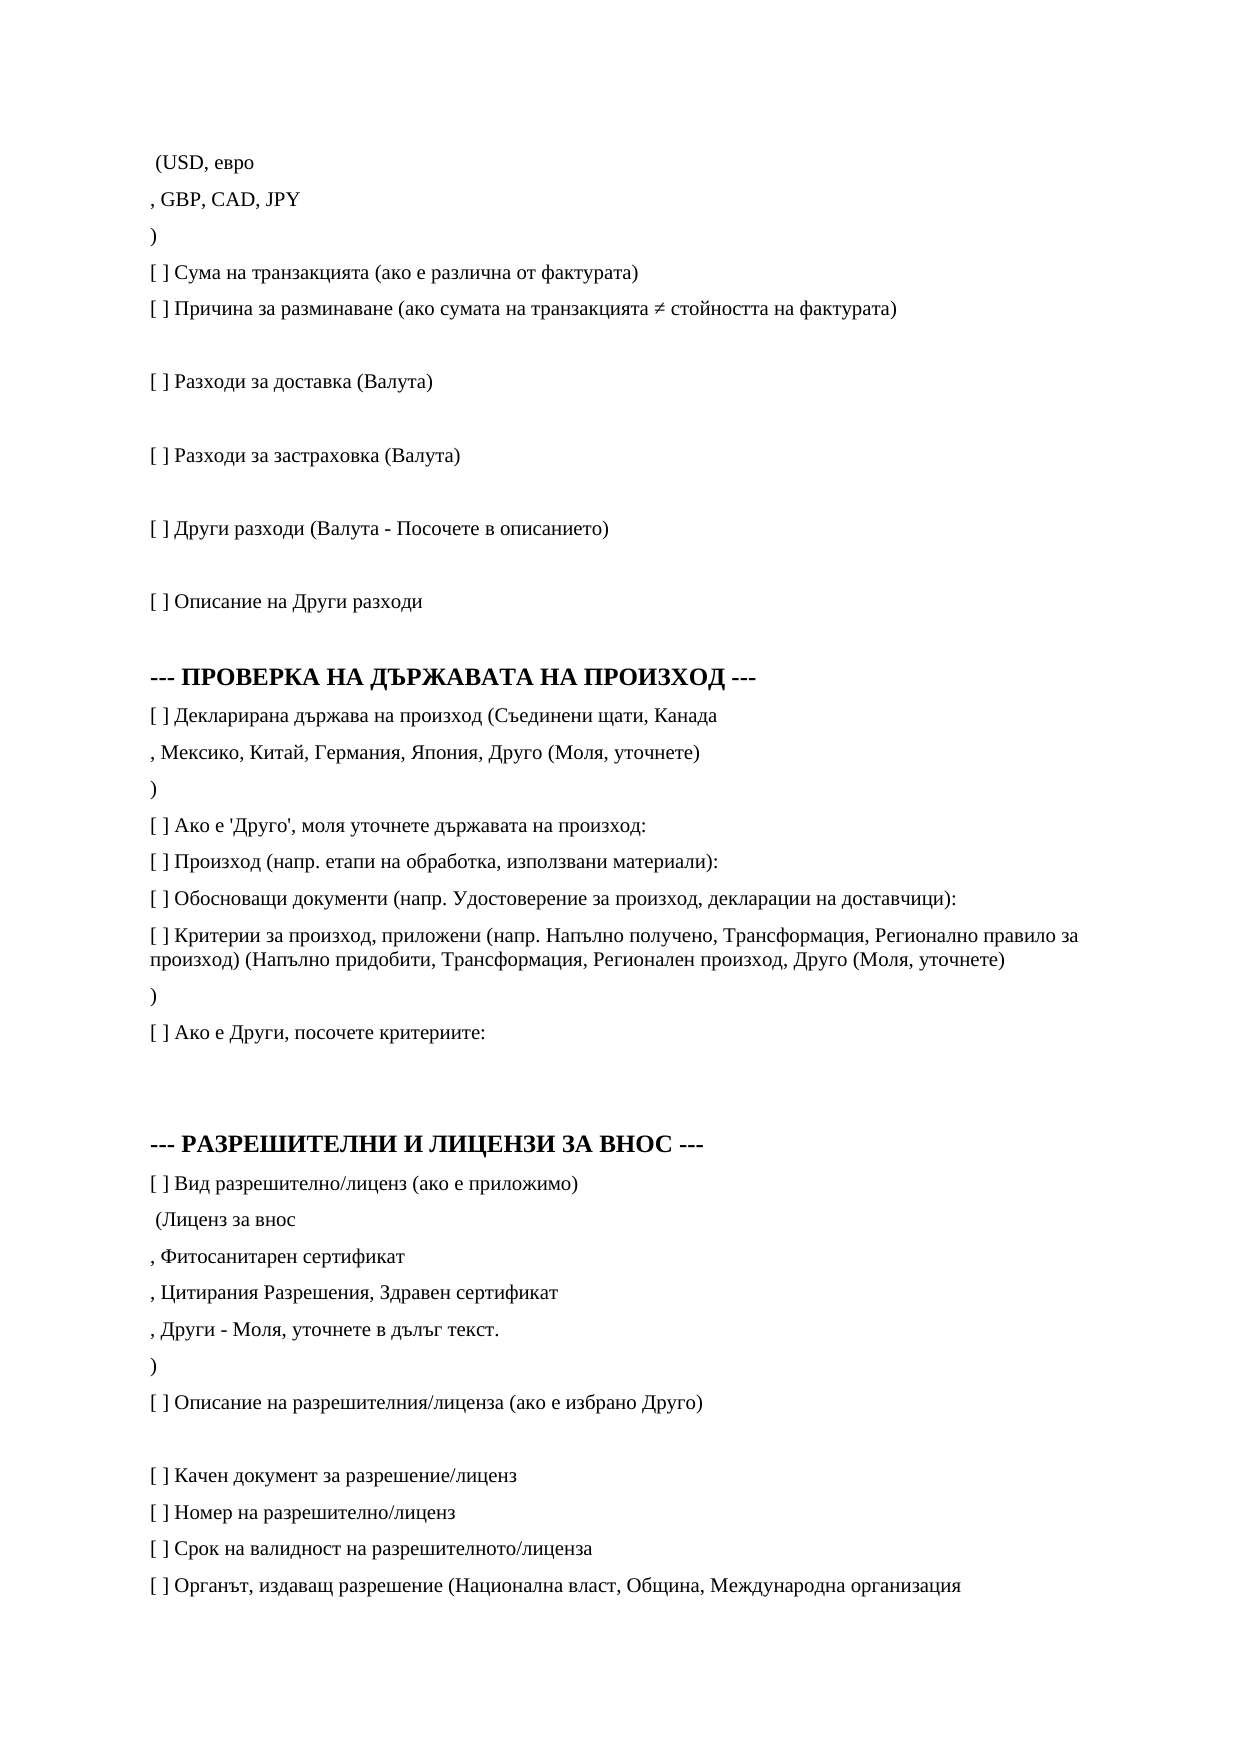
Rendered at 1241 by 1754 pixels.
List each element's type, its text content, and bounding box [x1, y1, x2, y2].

text --- ПРОВЕРКА НА ДЪРЖАВАТА НА ПРОИЗХОД --- [150, 662, 1090, 691]
text [ ] Обосноващи документи (напр. Удостоверение за произход, декларации на доставчици): [150, 886, 1090, 910]
text (Лиценз за внос [150, 1207, 1090, 1231]
text [ ] Произход (напр. етапи на обработка, използвани материали): [150, 849, 1090, 873]
text , Фитосанитарен сертификат [150, 1244, 1090, 1268]
text [ ] Ако е 'Друго', моля уточнете държавата на произход: [150, 813, 1090, 837]
text [ ] Описание на разрешителния/лиценза (ако е избрано Друго) [150, 1390, 1090, 1414]
text (USD, евро [150, 150, 1090, 174]
text ) [150, 776, 1090, 800]
text , Мексико, Китай, Германия, Япония, Друго (Моля, уточнете) [150, 740, 1090, 764]
text [ ] Други разходи (Валута - Посочете в описанието) [150, 516, 1090, 540]
text , Цитирания Разрешения, Здравен сертификат [150, 1280, 1090, 1304]
text [ ] Описание на Други разходи [150, 589, 1090, 613]
text [ ] Органът, издаващ разрешение (Национална власт, Община, Международна организация [150, 1573, 1090, 1597]
text [ ] Декларирана държава на произход (Съединени щати, Канада [150, 703, 1090, 727]
text [ ] Номер на разрешително/лиценз [150, 1500, 1090, 1524]
text ) [150, 223, 1090, 247]
text [ ] Разходи за доставка (Валута) [150, 369, 1090, 393]
text ) [150, 1353, 1090, 1377]
text [ ] Качен документ за разрешение/лиценз [150, 1463, 1090, 1487]
text [ ] Вид разрешително/лиценз (ако е приложимо) [150, 1171, 1090, 1195]
text [ ] Критерии за произход, приложени (напр. Напълно получено, Трансформация, Регионално правило за произход) (Напълно придобити, Трансформация, Регионален произход, Друго (Моля, уточнете) [150, 922, 1090, 971]
text ) [150, 983, 1090, 1007]
text [ ] Разходи за застраховка (Валута) [150, 442, 1090, 467]
text [ ] Срок на валидност на разрешителното/лиценза [150, 1536, 1090, 1560]
text [ ] Сума на транзакцията (ако е различна от фактурата) [150, 260, 1090, 284]
text [ ] Ако е Други, посочете критериите: [150, 1020, 1090, 1044]
text , Други - Моля, уточнете в дълъг текст. [150, 1317, 1090, 1341]
text --- РАЗРЕШИТЕЛНИ И ЛИЦЕНЗИ ЗА ВНОС --- [150, 1129, 1090, 1158]
text , GBP, CAD, JPY [150, 187, 1090, 211]
text [ ] Причина за разминаване (ако сумата на транзакцията ≠ стойността на фактурата) [150, 296, 1090, 320]
